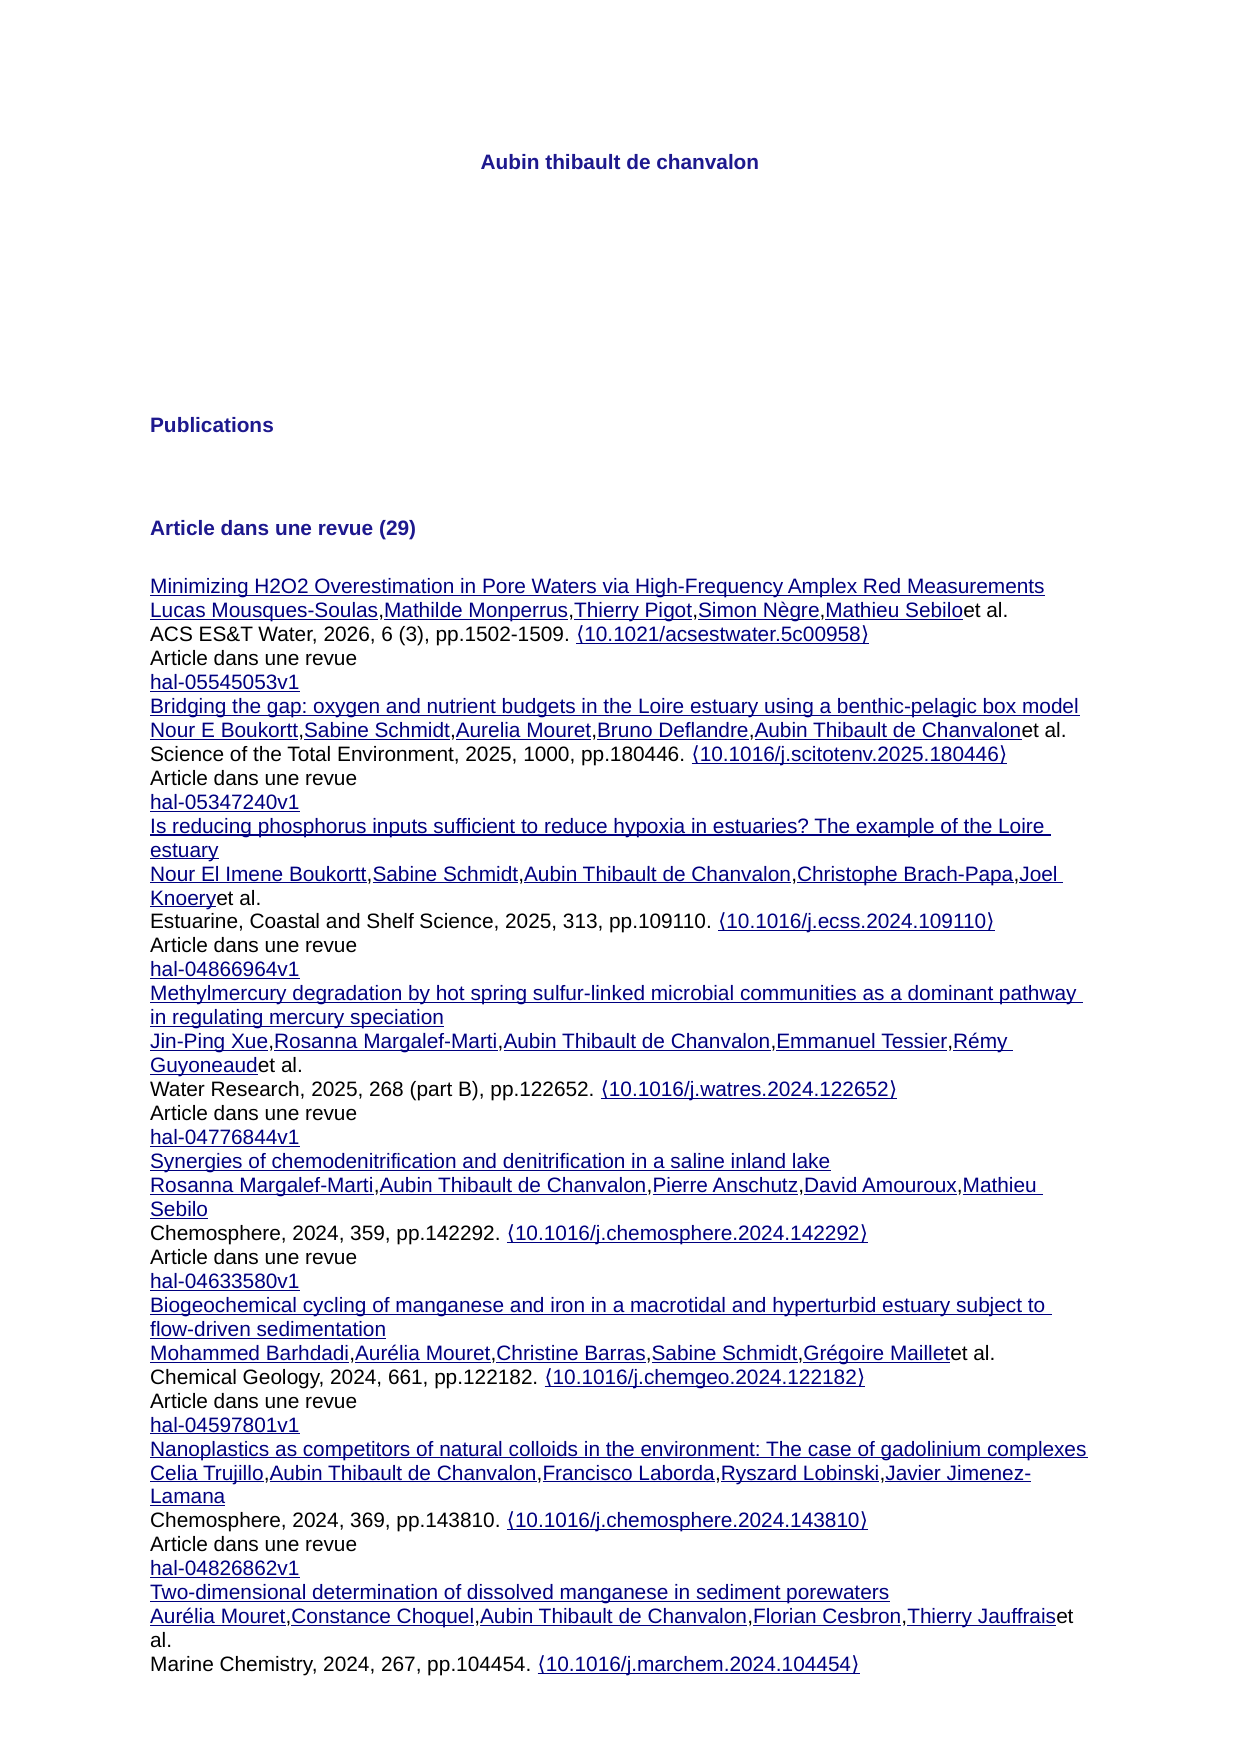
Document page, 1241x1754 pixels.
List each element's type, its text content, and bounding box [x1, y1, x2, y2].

table_cell Is reducing phosphorus inputs sufficient to reduce hypoxia in estuaries? The example of the Loire estuary Nour El Imene Boukortt,Sabine Schmidt,Aubin Thibault de Chanvalon,Christophe Brach-Papa,Joel Knoeryet al. Estuarine, Coastal and Shelf Science, 2025, 313, pp.109110. ⟨10.1016/j.ecss.2024.109110⟩ Article dans une revue hal-04866964v1 [150, 814, 1090, 981]
subtitle Article dans une revue (29) [150, 516, 1090, 539]
subtitle Publications [150, 412, 1090, 436]
table_cell Two-dimensional determination of dissolved manganese in sediment porewaters Aurélia Mouret,Constance Choquel,Aubin Thibault de Chanvalon,Florian Cesbron,Thierry Jauffraiset al. Marine Chemistry, 2024, 267, pp.104454. ⟨10.1016/j.marchem.2024.104454⟩ [150, 1580, 1090, 1676]
table_header Minimizing H2O2 Overestimation in Pore Waters via High-Frequency Amplex Red Measurements Lucas Mousques-Soulas,Mathilde Monperrus,Thierry Pigot,Simon Nègre,Mathieu Sebiloet al. ACS ES&T Water, 2026, 6 (3), pp.1502-1509. ⟨10.1021/acsestwater.5c00958⟩ Article dans une revue hal-05545053v1 [150, 574, 1090, 694]
table_cell Nanoplastics as competitors of natural colloids in the environment: The case of gadolinium complexes Celia Trujillo,Aubin Thibault de Chanvalon,Francisco Laborda,Ryszard Lobinski,Javier Jimenez-Lamana Chemosphere, 2024, 369, pp.143810. ⟨10.1016/j.chemosphere.2024.143810⟩ Article dans une revue hal-04826862v1 [150, 1436, 1090, 1580]
table_cell Bridging the gap: oxygen and nutrient budgets in the Loire estuary using a benthic-pelagic box model Nour E Boukortt,Sabine Schmidt,Aurelia Mouret,Bruno Deflandre,Aubin Thibault de Chanvalonet al. Science of the Total Environment, 2025, 1000, pp.180446. ⟨10.1016/j.scitotenv.2025.180446⟩ Article dans une revue hal-05347240v1 [150, 694, 1090, 813]
subtitle Aubin thibault de chanvalon [150, 150, 1090, 174]
table_cell Biogeochemical cycling of manganese and iron in a macrotidal and hyperturbid estuary subject to flow-driven sedimentation Mohammed Barhdadi,Aurélia Mouret,Christine Barras,Sabine Schmidt,Grégoire Mailletet al. Chemical Geology, 2024, 661, pp.122182. ⟨10.1016/j.chemgeo.2024.122182⟩ Article dans une revue hal-04597801v1 [150, 1293, 1090, 1436]
table_cell Synergies of chemodenitrification and denitrification in a saline inland lake Rosanna Margalef-Marti,Aubin Thibault de Chanvalon,Pierre Anschutz,David Amouroux,Mathieu Sebilo Chemosphere, 2024, 359, pp.142292. ⟨10.1016/j.chemosphere.2024.142292⟩ Article dans une revue hal-04633580v1 [150, 1149, 1090, 1293]
table_cell Methylmercury degradation by hot spring sulfur-linked microbial communities as a dominant pathway in regulating mercury speciation Jin-Ping Xue,Rosanna Margalef-Marti,Aubin Thibault de Chanvalon,Emmanuel Tessier,Rémy Guyoneaudet al. Water Research, 2025, 268 (part B), pp.122652. ⟨10.1016/j.watres.2024.122652⟩ Article dans une revue hal-04776844v1 [150, 981, 1090, 1149]
